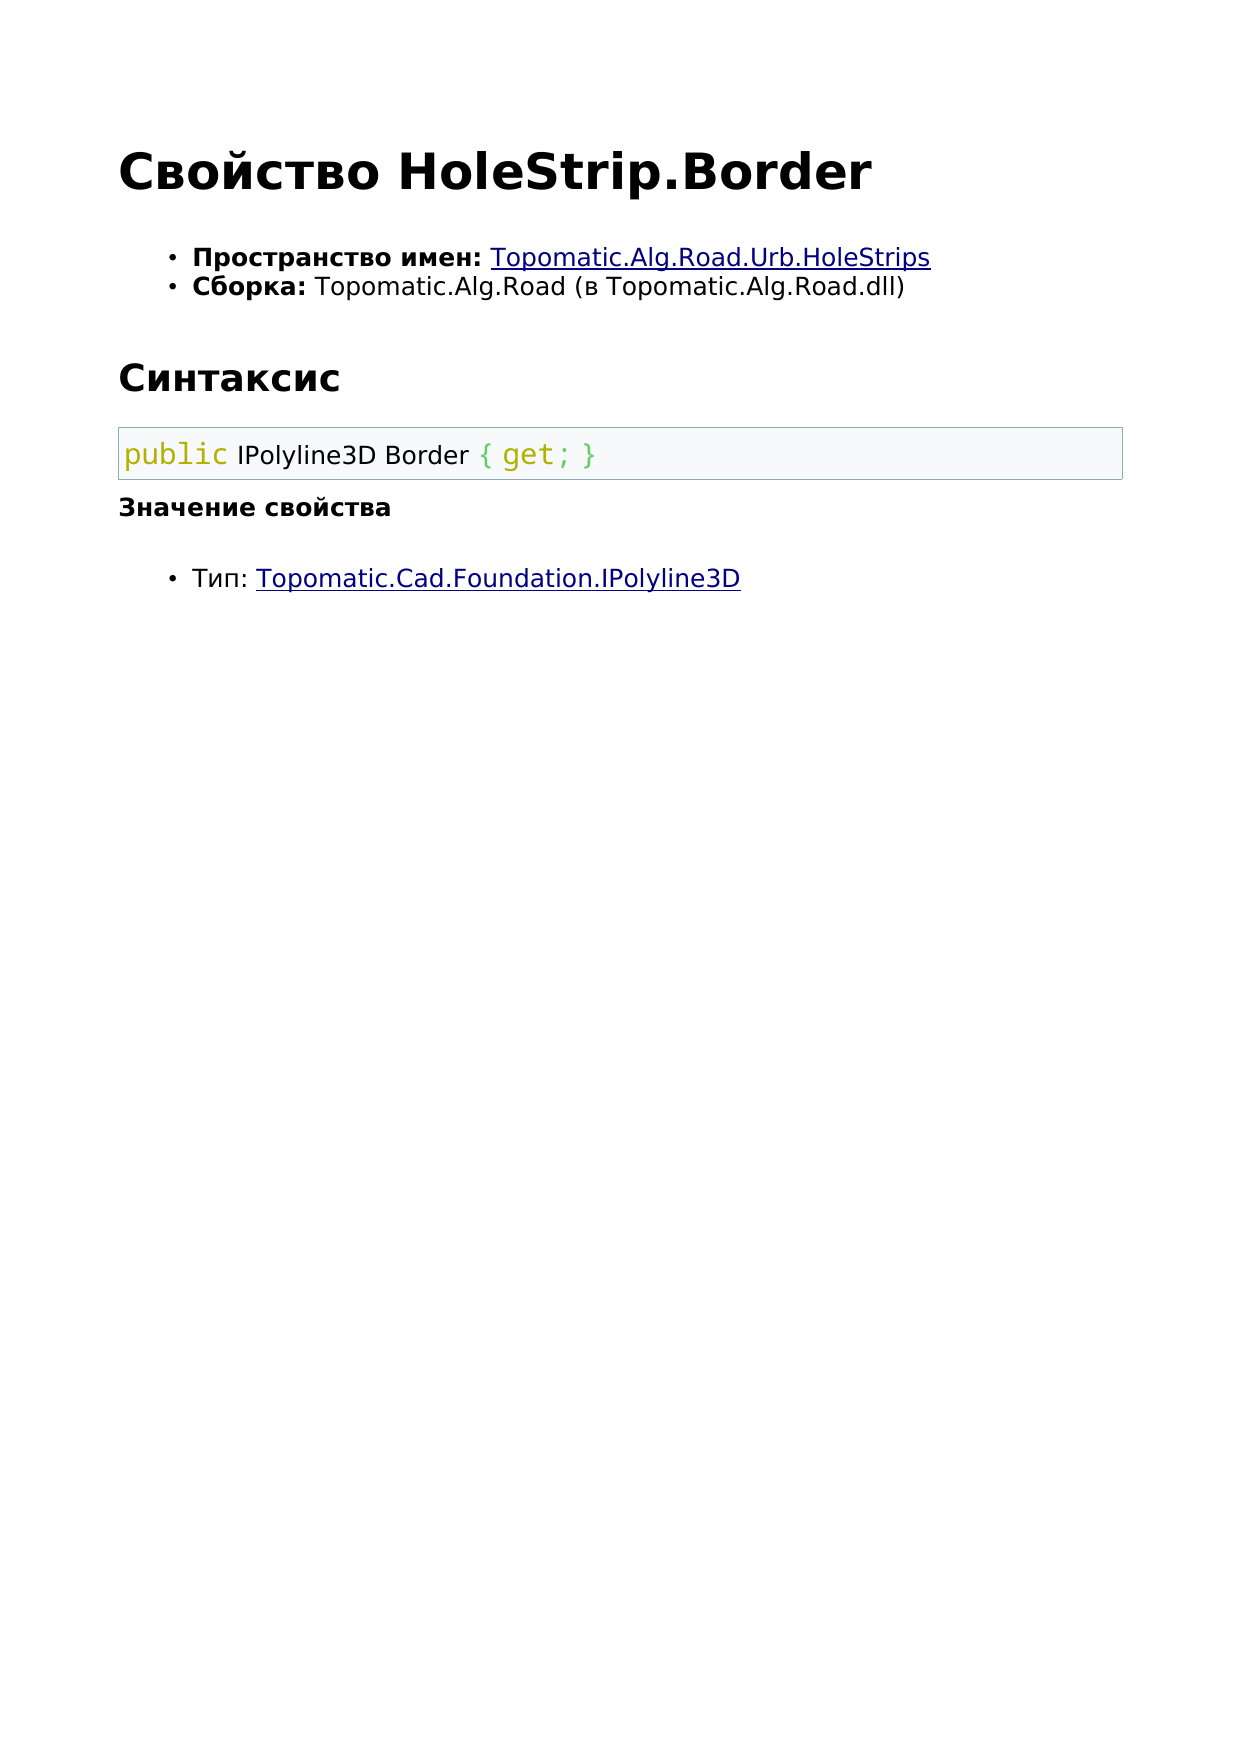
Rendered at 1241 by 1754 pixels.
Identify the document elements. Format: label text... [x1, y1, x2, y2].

table_header public IPolyline3D Border { get; } [119, 428, 1122, 478]
list Сборка: Topomatic.Alg.Road (в Topomatic.Alg.Road.dll) [177, 272, 1122, 302]
text Значение свойства [118, 493, 1122, 523]
list Пространство имен: Topomatic.Alg.Road.Urb.HoleStrips [177, 243, 1122, 272]
subtitle Свойство HoleStrip.Border [118, 143, 1122, 201]
subtitle Синтаксис [118, 356, 1122, 400]
list Тип: Topomatic.Cad.Foundation.IPolyline3D [177, 564, 1122, 594]
